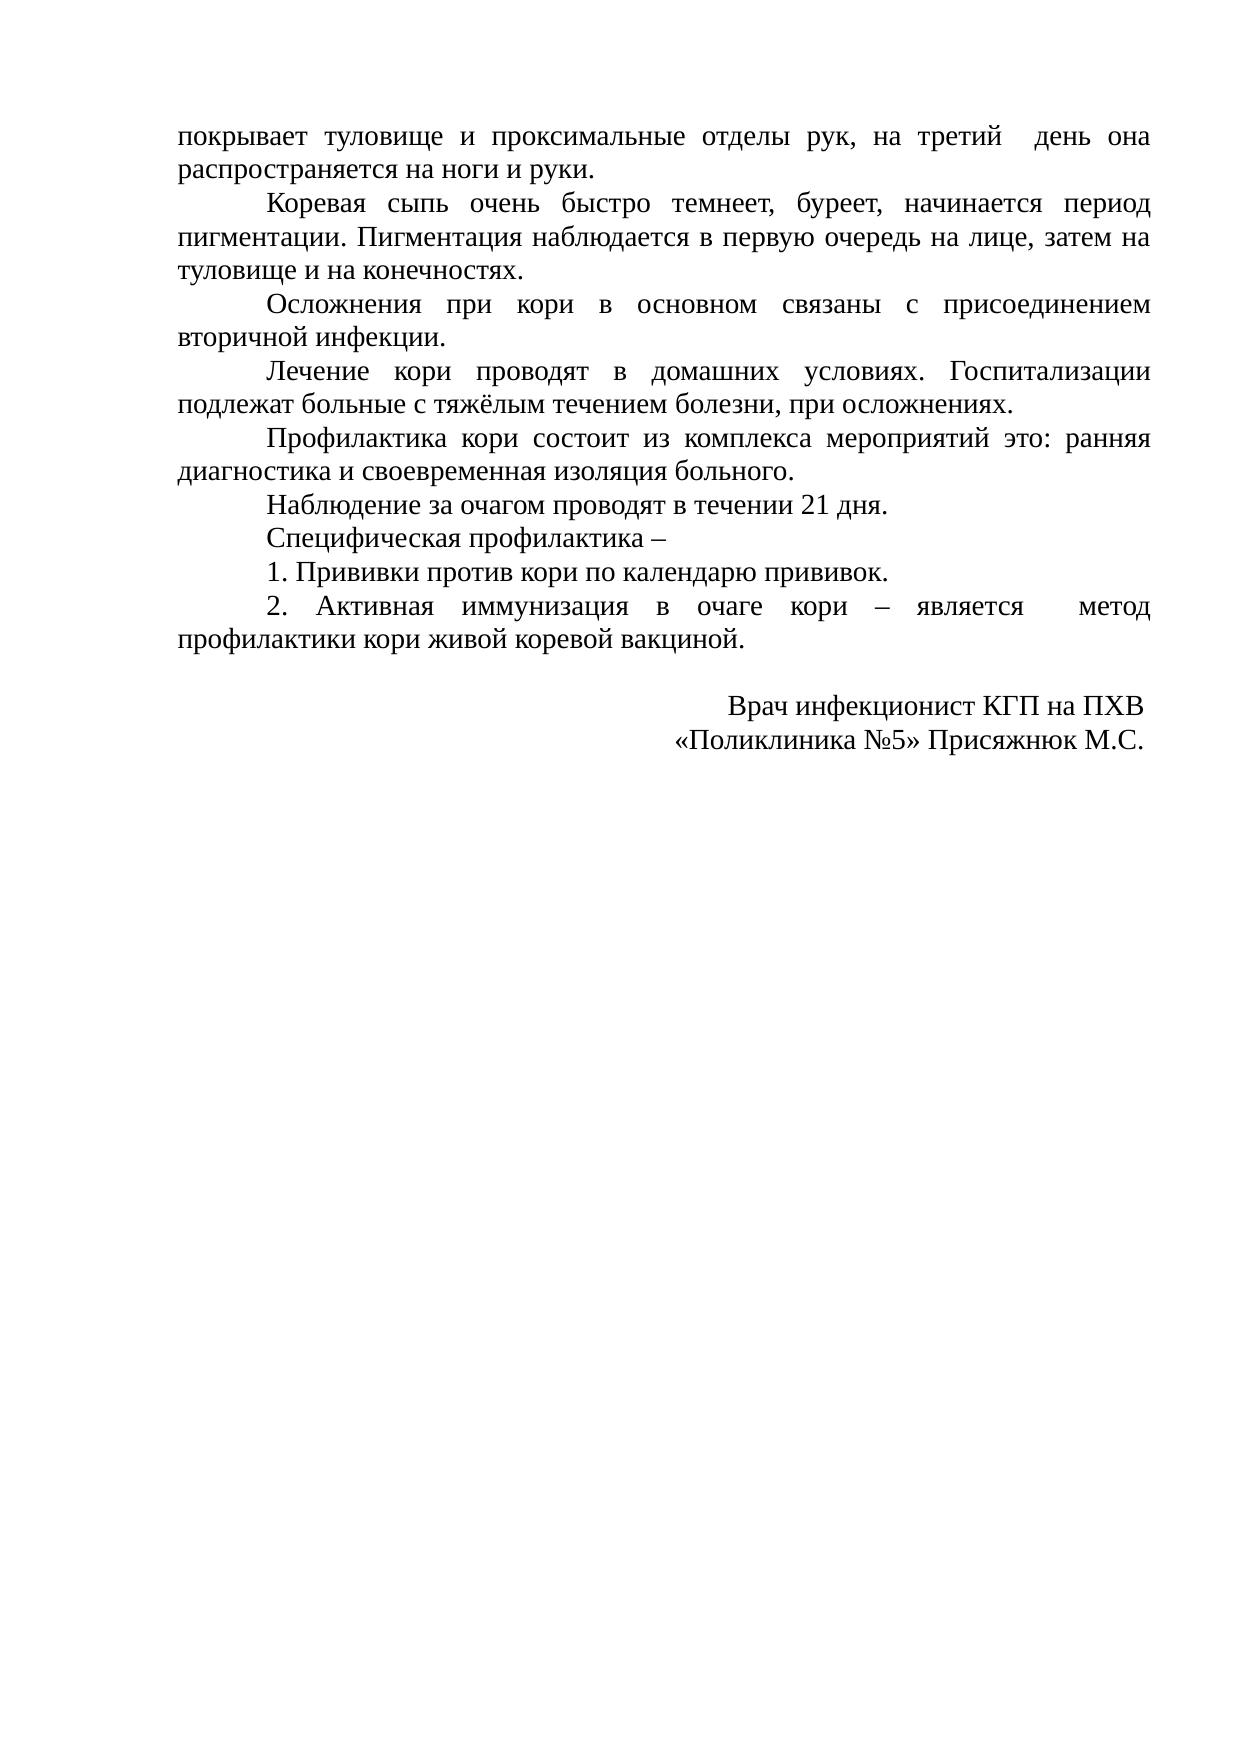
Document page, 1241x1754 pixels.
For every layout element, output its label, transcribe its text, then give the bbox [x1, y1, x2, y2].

text Профилактика кори состоит из комплекса мероприятий это: ранняя диагностика и своевременная изоляция больного. [177, 420, 1152, 487]
text 1. Прививки против кори по календарю прививок. [177, 554, 1152, 588]
text «Поликлиника №5» Присяжнюк М.С. [177, 722, 1152, 755]
text Лечение кори проводят в домашних условиях. Госпитализации подлежат больные с тяжёлым течением болезни, при осложнениях. [177, 353, 1152, 420]
text покрывает туловище и проксимальные отделы рук, на третий день она распространяется на ноги и руки. [177, 118, 1152, 185]
text Врач инфекционист КГП на ПХВ [177, 688, 1152, 722]
text Наблюдение за очагом проводят в течении 21 дня. [177, 487, 1152, 521]
text Осложнения при кори в основном связаны с присоединением вторичной инфекции. [177, 286, 1152, 353]
text 2. Активная иммунизация в очаге кори – является метод профилактики кори живой коревой вакциной. [177, 588, 1152, 655]
text Коревая сыпь очень быстро темнеет, буреет, начинается период пигментации. Пигментация наблюдается в первую очередь на лице, затем на туловище и на конечностях. [177, 185, 1152, 286]
text Специфическая профилактика – [177, 521, 1152, 554]
